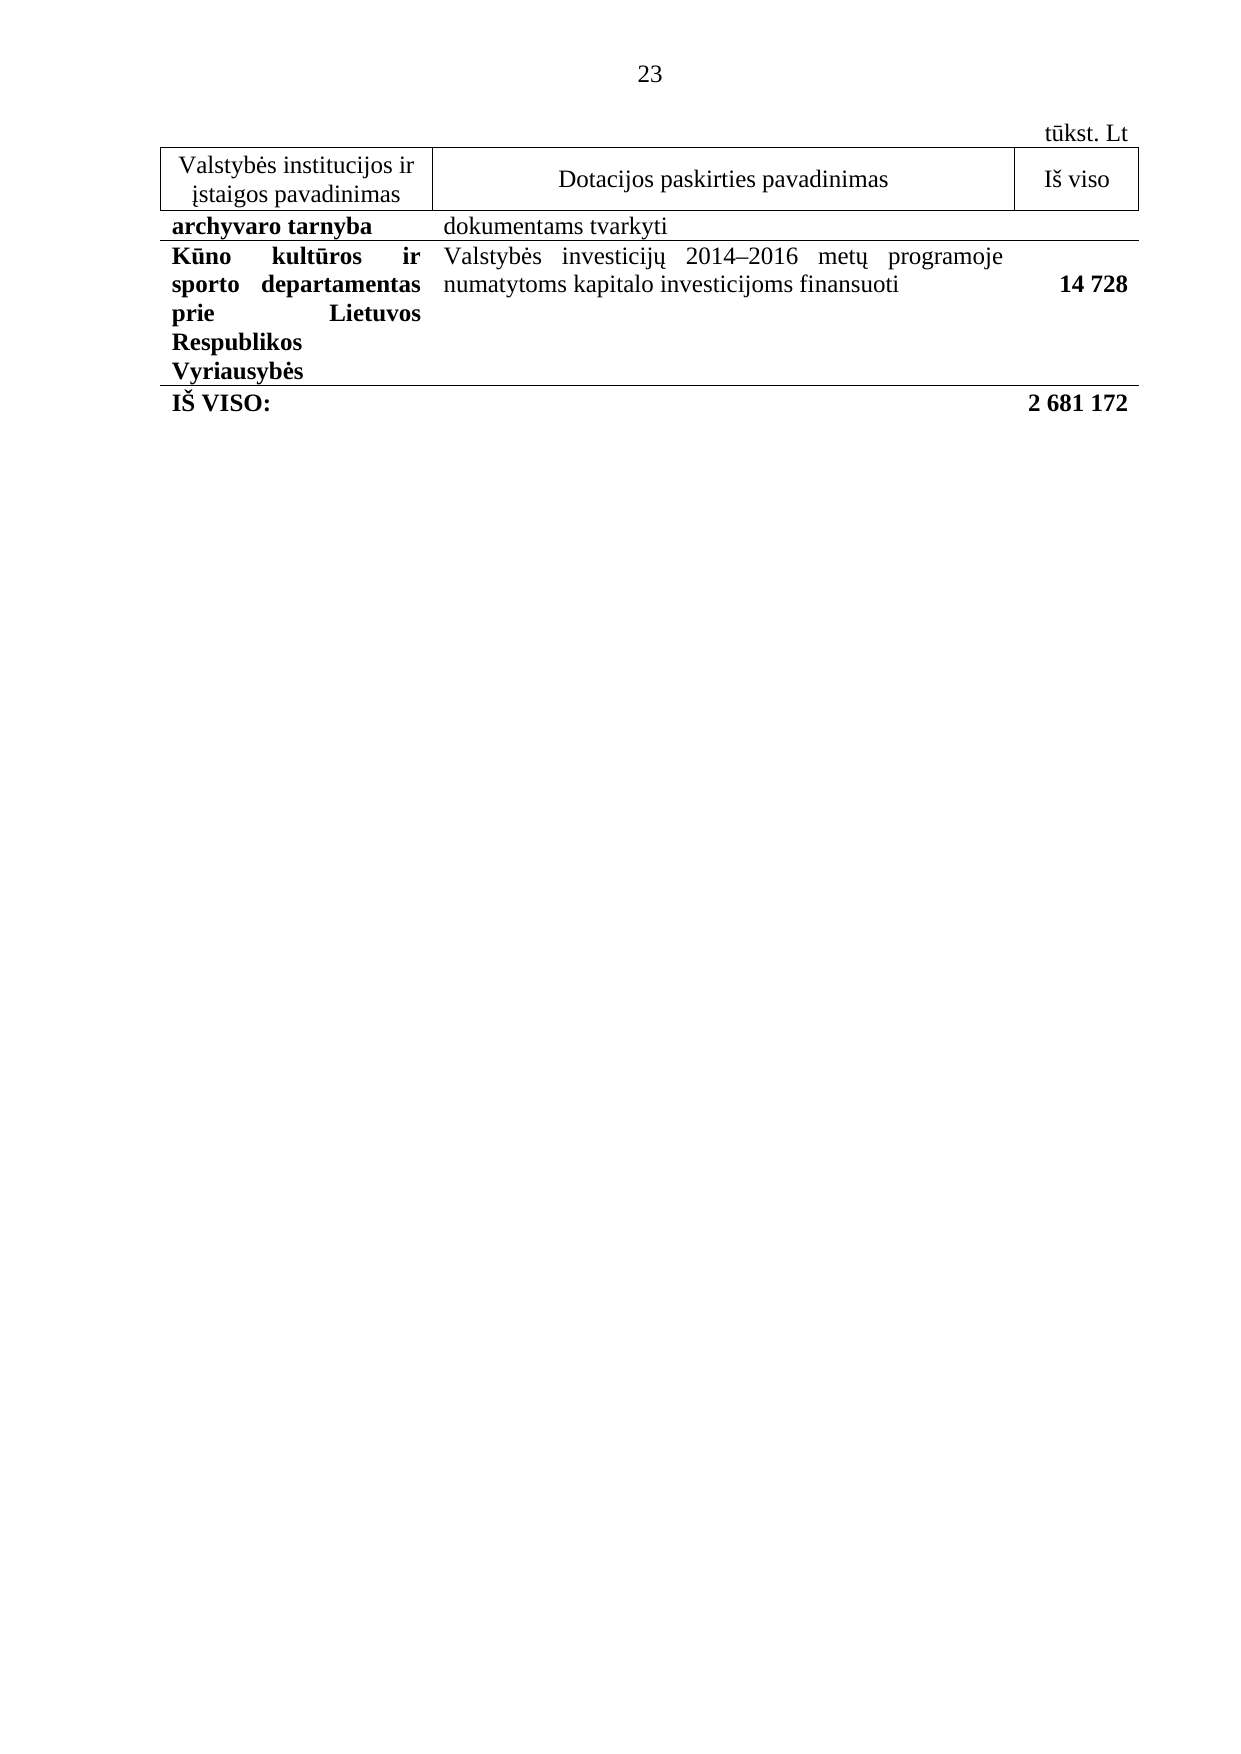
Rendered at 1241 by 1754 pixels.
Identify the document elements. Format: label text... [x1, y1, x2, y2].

table_cell 2 681 172 [1015, 386, 1139, 417]
table_cell Kūno kultūros ir sporto departamentas prie Lietuvos Respublikos Vyriausybės [160, 241, 432, 384]
table_cell Valstybės investicijų 2014–2016 metų programoje numatytoms kapitalo investicijoms finansuoti [432, 241, 1014, 384]
table_cell IŠ VISO: [160, 386, 432, 417]
table_cell 14 728 [1015, 241, 1139, 384]
table_header [432, 118, 1014, 147]
table_cell Dotacijos paskirties pavadinimas [433, 148, 1014, 210]
table_header [160, 118, 432, 147]
table_cell [432, 386, 1014, 417]
table_cell dokumentams tvarkyti [432, 211, 1014, 240]
table_cell [1015, 211, 1139, 240]
table_cell archyvaro tarnyba [160, 211, 432, 240]
table_cell Valstybės institucijos ir įstaigos pavadinimas [161, 148, 432, 210]
table_cell Iš viso [1015, 148, 1138, 210]
table_header tūkst. Lt [1015, 118, 1139, 147]
